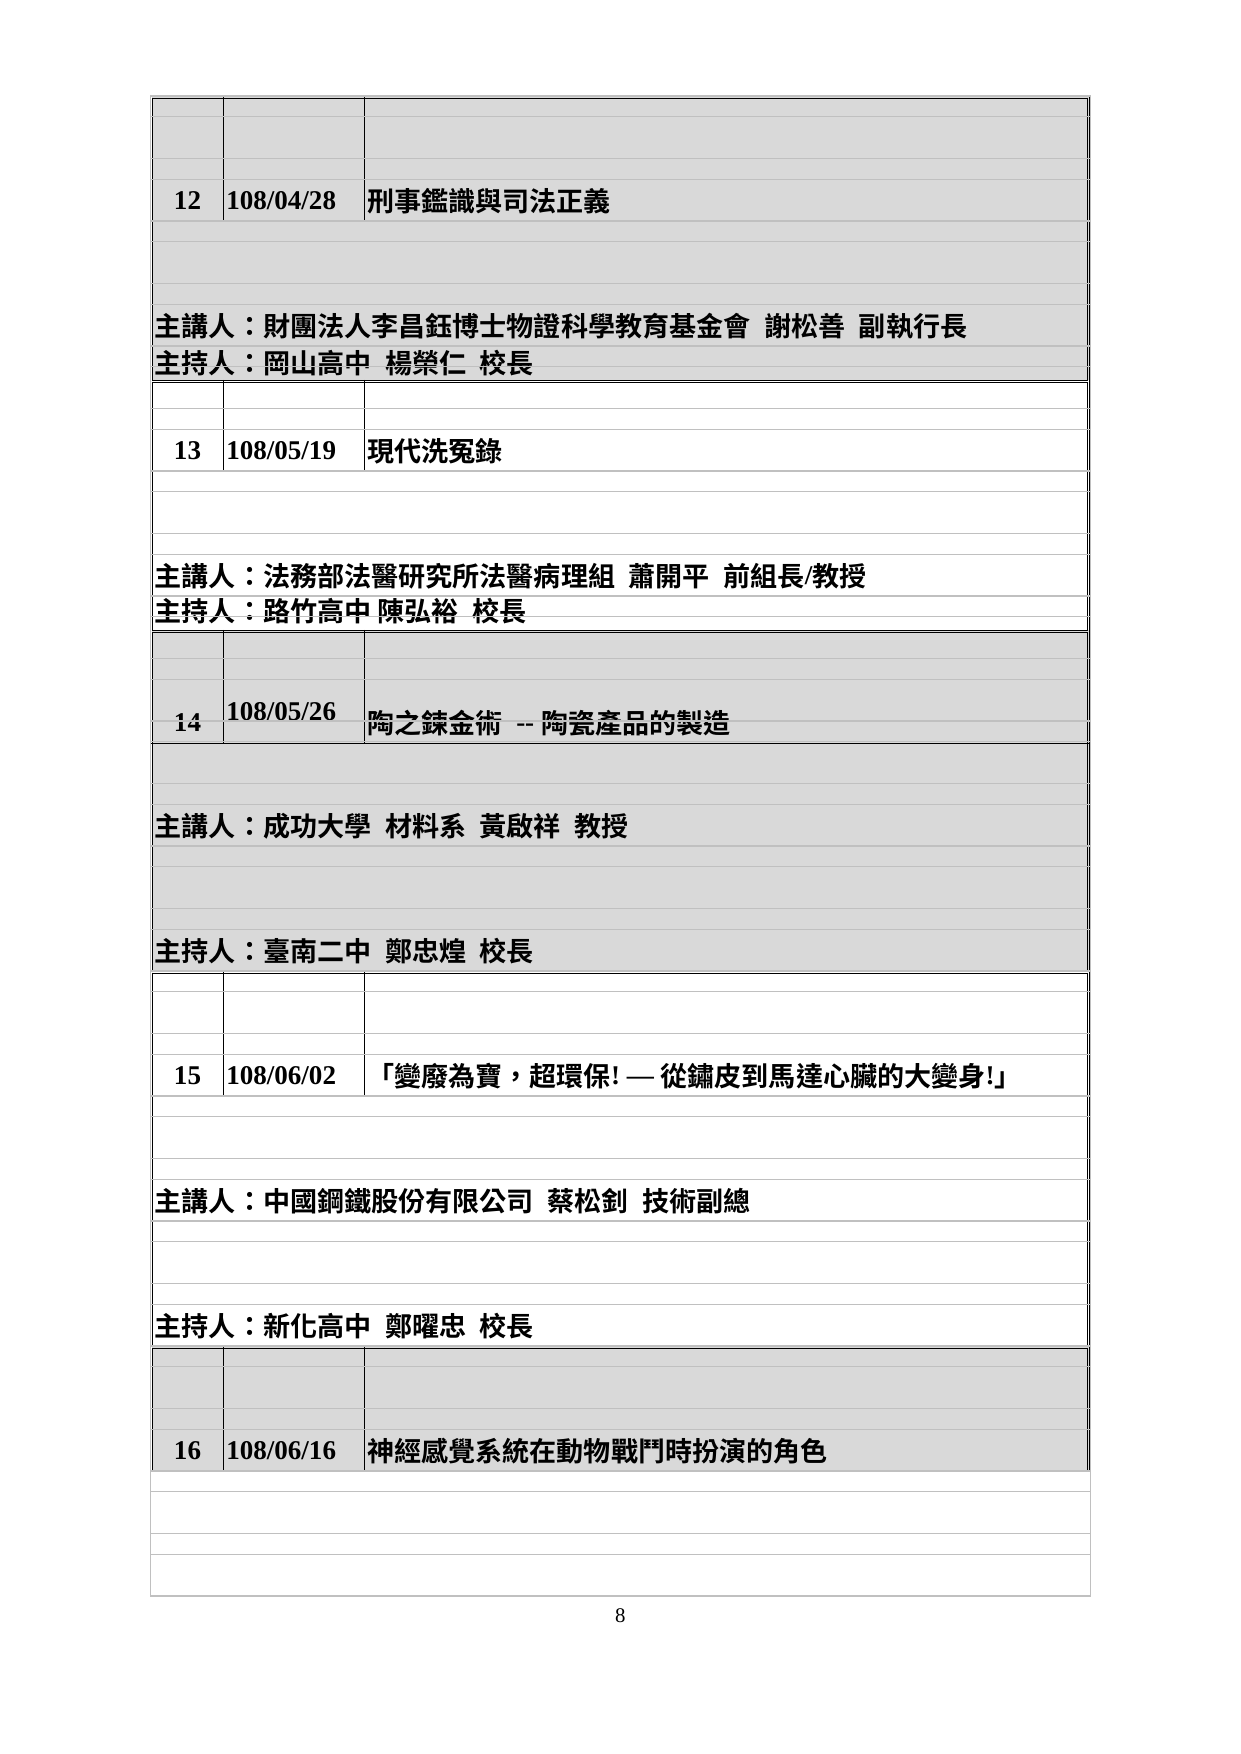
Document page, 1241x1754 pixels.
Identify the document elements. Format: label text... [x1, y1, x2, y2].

table_cell [153, 159, 223, 179]
table_cell [365, 159, 1087, 179]
table_cell [365, 383, 1087, 408]
table_cell [153, 974, 223, 991]
table_cell 12 [153, 180, 223, 220]
table_cell 「變廢為寶，超環保! — 從鏽皮到馬達心臟的大變身!」 [365, 1055, 1087, 1095]
table_cell 主持人：新化高中 鄭曜忠 校長 [153, 1305, 1087, 1345]
table_cell [153, 1097, 1087, 1116]
table_cell [153, 1222, 1087, 1241]
table_cell 陶之鍊金術 -- 陶瓷產品的製造 [365, 633, 1087, 658]
table_cell 陶之鍊金術 -- 陶瓷產品的製造 [365, 659, 1087, 679]
table_cell [365, 1034, 1087, 1054]
table_cell [224, 99, 364, 116]
table_cell [365, 117, 1087, 158]
table_cell [224, 974, 364, 991]
table_cell 主講人：財團法人李昌鈺博士物證科學教育基金會 謝松善 副執行長 [153, 305, 1087, 345]
table_cell [153, 117, 223, 158]
table_cell 16 [153, 1430, 223, 1470]
table_cell [224, 1034, 364, 1054]
table_cell 主持人：岡山高中 楊榮仁 校長 [153, 347, 1087, 366]
table_cell 13 [153, 430, 223, 470]
table_cell [224, 1409, 364, 1429]
table_cell 15 [153, 1055, 223, 1095]
table_cell [224, 992, 364, 1033]
table_cell 神經感覺系統在動物戰鬥時扮演的角色 [365, 1430, 1087, 1470]
table_cell [153, 222, 1087, 241]
table_cell [153, 992, 223, 1033]
table_cell [153, 1242, 1087, 1283]
table_cell [365, 1409, 1087, 1429]
table_cell 主持人：臺南二中 鄭忠煌 校長 [153, 930, 1087, 970]
table_cell [153, 1349, 223, 1366]
table_cell 108/04/28 [224, 180, 364, 220]
table_cell [153, 242, 1087, 283]
table_cell 14 [153, 680, 223, 720]
table_cell 主講人：中國鋼鐵股份有限公司 蔡松釗 技術副總 [153, 1180, 1087, 1220]
table_cell [224, 633, 364, 658]
table_cell [153, 1367, 223, 1408]
table_cell 108/05/26 [224, 680, 364, 720]
table_cell [224, 159, 364, 179]
table_cell [153, 1284, 1087, 1304]
table_cell 14 [153, 722, 223, 741]
table_cell [224, 383, 364, 408]
table_cell [224, 1349, 364, 1366]
table_cell [153, 1409, 223, 1429]
table_cell 108/06/02 [224, 1055, 364, 1095]
table_cell [224, 659, 364, 679]
table_cell 現代洗冤錄 [365, 430, 1087, 470]
table_cell [365, 992, 1087, 1033]
table_cell 主持人：岡山高中 楊榮仁 校長 [153, 367, 1087, 380]
table_cell 陶之鍊金術 -- 陶瓷產品的製造 [365, 680, 1087, 720]
table_cell [153, 472, 1087, 491]
table_cell [224, 722, 364, 741]
table_cell [365, 1349, 1087, 1366]
table_cell [153, 492, 1087, 533]
table_cell 主講人：法務部法醫研究所法醫病理組 蕭開平 前組長/教授 [153, 555, 1087, 595]
table_cell [365, 1367, 1087, 1408]
table_cell [365, 99, 1087, 116]
table_cell [365, 409, 1087, 429]
table_cell 主持人：路竹高中 陳弘裕 校長 [153, 617, 1087, 630]
table_cell [224, 117, 364, 158]
table_cell 14 [153, 633, 223, 658]
table_cell [365, 974, 1087, 991]
table_cell 108/05/19 [224, 430, 364, 470]
table_cell [153, 1159, 1087, 1179]
table_cell [153, 383, 223, 408]
table_cell [153, 784, 1087, 804]
table_cell 陶之鍊金術 -- 陶瓷產品的製造 [365, 722, 1087, 741]
table_cell [224, 409, 364, 429]
table_cell [153, 909, 1087, 929]
table_cell [153, 1034, 223, 1054]
table_cell 108/06/16 [224, 1430, 364, 1470]
table_cell [153, 847, 1087, 866]
table_cell [153, 534, 1087, 554]
table_cell [153, 409, 223, 429]
table_cell [153, 99, 223, 116]
table_cell [153, 744, 1087, 783]
table_cell 主講人：成功大學 材料系 黃啟祥 教授 [153, 805, 1087, 845]
table_cell 刑事鑑識與司法正義 [365, 180, 1087, 220]
table_cell [153, 1117, 1087, 1158]
table_cell [153, 284, 1087, 304]
table_cell 14 [153, 659, 223, 679]
table_cell [224, 1367, 364, 1408]
table_cell 主持人：路竹高中 陳弘裕 校長 [153, 597, 1087, 616]
table_cell [153, 867, 1087, 908]
